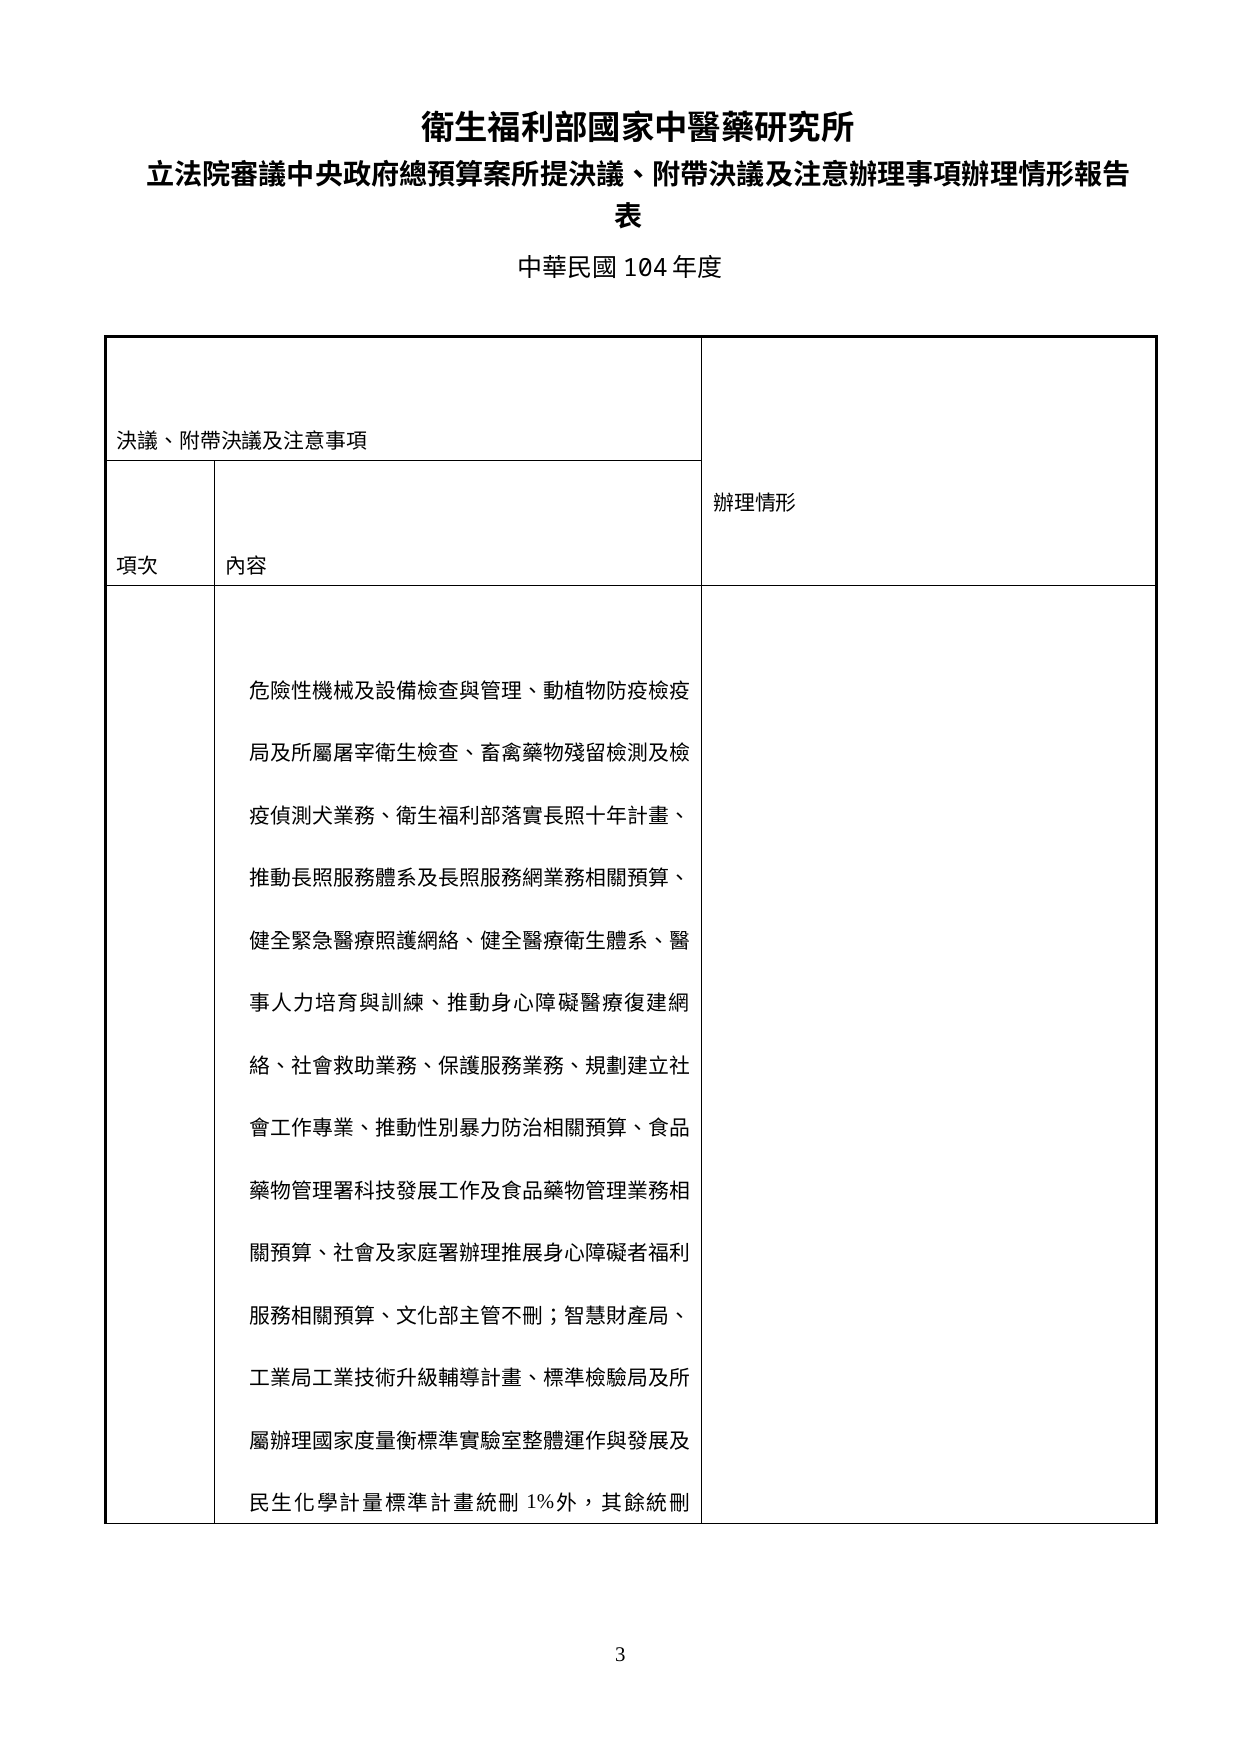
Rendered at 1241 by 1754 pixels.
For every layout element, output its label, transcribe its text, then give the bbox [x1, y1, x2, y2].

table_header 決議、附帶決議及注意事項 [107, 338, 701, 460]
table_cell [702, 586, 1155, 1522]
table_cell 項次 [107, 461, 214, 585]
table_cell 內容 [215, 461, 701, 585]
table_cell [107, 586, 214, 1522]
table_cell 104 年度中央政府總預算案針對各機關及所屬統刪項目如下： 油料：統刪30%；另隨同減列交通部辦理離島載客船舶油價補貼0.07 億元、公路總局辦理公共運輸油價補貼1.05 億元。 大陸地區旅費：統刪10%。 委辦費：除人事行政總處、公務人力發展中心、中央選舉委員會及所屬、公務人員保障暨培訓委員會、警政署及所屬、外交部主管、教育部主管、法務部主管、勞工保險局、職業安全衛生署危險性機械及設備檢查與管理、動植物防疫檢疫局及所屬屠宰衛生檢查、畜禽藥物殘留檢測及檢疫偵測犬業務、衛生福利部落實長照十年計畫、推動長照服務體系及長照服務網業務相關預算、健全緊急醫療照護網絡、健全醫療衛生體系、醫事人力培育與訓練、推動身心障礙醫療復建網絡、社會救助業務、保護服務業務、規劃建立社會工作專業、推動性別暴力防治相關預算、食品藥物管理署科技發展工作及食品藥物管理業務相關預算、社會及家庭署辦理推展身心障礙者福利服務相關預算、文化部主管不刪；智慧財產局、工業局工業技術升級輔導計畫、標準檢驗局及所屬辦理國家度量衡標準實驗室整體運作與發展及民生化學計量標準計畫統刪1%外，其餘統刪10%，其中大陸委員會、考試院、營建署及所屬、消防署及所屬、入出國及移民署、建築研究所、國防部所屬、財政部、國庫署、交通部、中央氣象局、觀光局及所屬、運輸研究所、農業委員會、茶業改良場、疾病管制署、中央健康保險署、社會及家庭署、新竹科學工業園區管理局及所屬、中部科學工業園區管理局及所屬、保險局改以其他項目刪減替代，科目自行調整。 一般事務費：除中央研究院、人事行政總處及所屬、國立故宮博物院、中央選舉委員會及所屬、立法院主管、公務人員保障暨培訓委員會、國家文官學院及所屬、監察院、警政署及所屬、外交部主管、體育署、法務部主管、智慧財產局、工業局工業技術升級輔導計畫、勞工保險局、衛生福利部落實長照十年計畫、推動長照服務體系及長照服務網業務相關預算、健全緊急醫療照護網絡、健全醫療衛生體系、醫事人力培育與訓練、推動身心障礙醫療復建網絡、社會救助業務、保護服務業務、規劃建立社會工作專業、推動性別暴力防治相關預算、食品藥物管理署科技發展工作及食品藥物管理業務相關預算、中央健康保險署、社會及家庭署辦理推展身心障礙者福利服務相關預算、國軍退除役官兵輔導委員會聘用照顧服務員及護理人員相關預算不刪外，其餘統刪5%，其中總統府、國家發展委員會、國家通訊傳播委員會、公務人員退休撫卹基金監理委員會、營建署及所屬、消防署及所屬、空中勤務總隊、國防部所屬、賦稅署、臺北國稅局、高雄國稅局、北區國稅局及所屬、中區國稅局及所屬、南區國稅局及所屬、關務署及所屬、財政資訊中心、教育部、國家圖書館、國立公共資訊圖書館、國立教育廣播電臺、國立海洋科技博物館、中小企業處、交通部、民用航空局、中央氣象局、觀光局及所屬、運輸研究所、原子能委員會、放射性物料管理局、核能研究所、水土保持局、農業試驗所、林業試驗所、種苗改良繁殖場、桃園區農業改良場、花蓮區農業改良場、衛生福利部、社會及家庭署、環境檢驗所、環境保護人員訓練所、海岸巡防署主管、新竹科學工業園區管理局及所屬、證券期貨局改以其他項目刪減替代，科目自行調整。 軍事裝備設施、房屋建築、車輛及辦公器具、設施及機械設備養護費：除人事行政總處及所屬、國立故宮博物院、中央選舉委員會及所屬、立法院主管、公務人員保障暨培訓委員會、國家文官學院及所屬、監察院、警政署及所屬、中央警察大學設施及機械設備養護費、外交部駐外機構業務計畫、體育署、法務部主管、衛生福利部落實長照十年計畫、推動長照服務體系及長照服務網業務相關預算、保護服務業務相關預算、食品藥物管理署科技發展工作及食品藥物管理業務相關預算、海洋巡防總局艦艇歲修及機械儀器養護費不刪外，其餘統刪5%，其中國家安全會議、國史館臺灣文獻館、中央研究院、行政院、主計總處、國家發展委員會、考試院、公務人員退休撫卹基金監理委員會、內政部、營建署及所屬、消防署及所屬、入出國及移民署、國防部所屬、財政部、國庫署、賦稅署、臺北國稅局、高雄國稅局、北區國稅局及所屬、中區國稅局及所屬、南區國稅局及所屬、關務署及所屬、財政資訊中心、國家圖書館、國立公共資訊圖書館、國立教育廣播電臺、國立海洋科技博物館、交通部、民用航空局、中央氣象局、觀光局及所屬、運輸研究所、公路總局及所屬、原子能委員會、放射性物料管理局、農業委員會、水土保持局、林業試驗所、特有生物研究保育中心、漁業署及所屬、衛生福利部、疾病管制署、中央健康保險署、環境保護署、環境檢驗所、環境保護人員訓練所、海岸巡防署主管、新竹科學工業園區管理局及所屬改以其他項目刪減替代，科目自行調整。 國內旅費：除中央研究院、人事行政總處及所屬、國立故宮博物院、中央選舉委員會及所屬、公務人員保障暨培訓委員會、國家文官學院及所屬、監察院主管、警政署及所屬、體育署、法務部主管、工業局工業技術升級輔導計畫、衛生福利部落實長照十年計畫、推動長照服務體系及長照服務網業務相關預算、健全緊急醫療照護網絡、健全醫療衛生體系、醫事人力培育與訓練、推動身心障礙醫療復建網絡、社會救助業務、保護服務業務、規劃建立社會工作專業相關預算、食品藥物管理署科技發展工作及食品藥物管理業務相關預算、社會及家庭署辦理推展身心障礙者福利服務相關預算不刪外，其餘統刪5%，其中國史館臺灣文獻館、主計總處、國家發展委員會、考試院、內政部、營建署及所屬、消防署及所屬、役政署、入出國及移民署、空中勤務總隊、國防部所屬、賦稅署、臺北國稅局、高雄國稅局、北區國稅局及所屬、中區國稅局及所屬、南區國稅局及所屬、關務署及所屬、財政資訊中心、國家圖書館、國立公共資訊圖書館、國立教育廣播電臺、國立海洋科技博物館、交通部、中央氣象局、觀光局及所屬、運輸研究所、公路總局及所屬、原子能委員會、放射性物料管理局、農業委員會、水土保持局、衛生福利部、疾病管制署、社會及家庭署、環境保護署、環境檢驗所、環境保護人員訓練所、新竹科學工業園區管理局及所屬、檢查局、臺灣省政府改以其他項目刪減替代，科目自行調整。 國外旅費：除中央研究院、人事行政總處及所屬、國立故宮博物院、中央選舉委員會及所屬、立法院主管委員國會交流事務費、公務人員保障暨培訓委員會、國家文官學院及所屬、監察院、警政署及所屬、中央警察大學、外交部主管、體育署、法務部主管、衛生福利部落實長照十年計畫、推動長照服務體系及長照服務網業務相關預算、推動身心障礙醫療復建網絡、保護服務業務相關預算、食品藥物管理署科技發展工作及食品藥物管理業務相關預算、社會及家庭署辦理推展身心障礙者福利服務相關預算、文化部主管不刪外，其餘統刪5%，其中行政院、主計總處、國家發展委員會、檔案管理局、飛航安全調查委員會、客家委員會及所屬、考試院、銓敘部、公務人員退休撫卹基金監理委員會、公務人員退休撫卹基金管理委員會、審計部、內政部、營建署及所屬、消防署及所屬、役政署、入出國及移民署、建築研究所、空中勤務總隊、國防部所屬、財政部、國庫署、賦稅署、臺北國稅局、高雄國稅局、北區國稅局及所屬、中區國稅局及所屬、南區國稅局及所屬、財政資訊中心、教育部、國民及學前教育署、青年發展署、國家圖書館、國立公共資訊圖書館、國立教育廣播電臺、國家教育研究院、國立海洋科技博物館、工業局、標準檢驗局及所屬、智慧財產局、水利署及所屬、中央地質調查所、交通部、民用航空局、中央氣象局、觀光局及所屬、運輸研究所、公路總局及所屬、勞工保險局、勞動力發展署及所屬、職業安全衛生署、勞動及職業安全衛生研究所、僑務委員會、原子能委員會、輻射偵測中心、放射性物料管理局、核能研究所、農業委員會、林務局、水土保持局、農業試驗所、林業試驗所、水產試驗所、畜產試驗所、家畜衛生試驗所、特有生物研究保育中心、種苗改良繁殖場、高雄區農業改良場、漁業署及所屬、動植物防疫檢疫局及所屬、農糧署及所屬、衛生福利部、疾病管制署、中央健康保險署、社會及家庭署、環境檢驗所、環境保護人員訓練所、新竹科學工業園區管理局及所屬、中部科學工業園區管理局及所屬、南部科學工業園區管理局及所屬、檢查局、臺灣省政府、臺灣省諮議會、福建省政府改以其他項目刪減替代，科目自行調整。 出國教育訓練費：除中央研究院、人事行政總處及所屬、中央選舉委員會及所屬、公務人員保障暨培訓委員會、國家文官學院及所屬、警政署及所屬、外交部駐外機構業務計畫、法務部主管、食品藥物管理署科技發展工作及食品藥物管理業務相關預算、文化部主管不刪外，其餘統刪5%，其中主計總處、國家發展委員會、公平交易委員會、飛航安全調查委員會、消防署及所屬、空中勤務總隊、國防部所屬、財政部、關務署及所屬、交通部、中央氣象局、原子能委員會、核能研究所、農業委員會、農業試驗所、水產試驗所、畜產試驗所、家畜衛生試驗所、特有生物研究保育中心、種苗改良繁殖場、臺中區農業改良場、臺南區農業改良場、高雄區農業改良場、花蓮區農業改良場、衛生福利部、疾病管制署、環境保護署、檢查局改以其他項目刪減替代，科目自行調整。 設備及投資：除資產作價投資、中央研究院、人事行政總處及所屬、中央選舉委員會及所屬、立法院主管、公務人員保障暨培訓委員會基本行政維持、國家文官學院及所屬、監察院、審計部、警政署及所屬、中央警察大學房屋建築及設備費、外交部駐外機構業務計畫、購置駐外機構館舍計畫與汰換駐外機構公務車預算、法務部主管、勞工保險局、動植物防疫檢疫局高雄分局檢疫行政大樓興建工程、衛生福利部健全緊急醫療照護網絡、健全醫療衛生體系、醫事人力培育與訓練、社會救助業務、保護服務業務相關預算、食品藥物管理署科技發展工作及食品藥物管理業務相關預算、中央健康保險署、社會及家庭署辦理推展身心障礙者福利服務相關預算、海岸巡防署臺北港海巡基地、海洋巡防總局艦艇大修經費及強化海巡編裝發展方案不刪；科技部增撥國家科學技術發展基金統刪1%；文化部主管統刪3%；國立故宮博物院故宮南部院區籌建計畫統刪4%；教育部主管統刪7%外，其餘統刪8%，其中司法院、最高法院、最高行政法院、臺北高等行政法院、臺中高等行政法院、高雄高等行政法院、公務員懲戒委員會、法官學院、智慧財產法院、臺灣高等法院、臺灣高等法院臺中分院、臺灣高等法院臺南分院、臺灣高等法院高雄分院、臺灣高等法院花蓮分院、臺灣臺北地方法院、臺灣士林地方法院、臺灣新北地方法院、臺灣桃園地方法院、臺灣新竹地方法院、臺灣苗栗地方法院、臺灣臺中地方法院、臺灣南投地方法院、臺灣雲林地方法院、臺灣嘉義地方法院、臺灣高雄地方法院、臺灣屏東地方法院、臺灣臺東地方法院、臺灣花蓮地方法院、臺灣宜蘭地方法院、臺灣基隆地方法院、臺灣澎湖地方法院、臺灣高雄少年及家事法院、福建高等法院金門分院、福建金門地方法院、福建連江地方法院、考試院、公務人員退休撫卹基金監理委員會、內政部、役政署、國防部、財政部、賦稅署、臺北國稅局、高雄國稅局、北區國稅局及所屬、中區國稅局及所屬、南區國稅局及所屬、國有財產署及所屬、教育部、國民及學前教育署、國家圖書館、國立公共資訊圖書館、國立教育廣播電臺、國立海洋科技博物館、中央氣象局、觀光局及所屬、運輸研究所、公路總局及所屬、蒙藏委員會、農業委員會、家畜衛生試驗所、環境保護署、環境保護人員訓練所、海洋巡防總局、海岸巡防總局及所屬、金融監督管理委員會、銀行局、證券期貨局改以其他項目刪減替代，科目自行調整。 對國內團體之捐助與政府機關間之補助：除法律義務支出、中央研究院、警政署及所屬、外交部、教育部主管、法務部主管、勞工保險局、漁業署捐助各級漁會辦理臺灣地區各漁業通訊電臺營運輔導、衛生福利部捐助財團法人國家衛生研究院發展計畫、落實長照十年計畫、推動長照服務體系及長照服務網業務相關預算、社會救助業務、保護服務業務、健全緊急醫療照護網絡、健全醫療衛生體系、醫事人力培育與訓練、食品藥物管理署科技發展工作及食品藥物管理業務相關預算、中央健康保險署、社會及家庭署辦理長期照顧十年計畫及建置長期照顧服務體系暨推展身心障礙者福利服務相關預算、文化部主管、科技部對國家災害防救科技中心、財團法人國家實驗研究院與國家同步輻射研究中心之捐助不刪；經濟部科技預算、智慧財產局、工業局工業技術升級輔導計畫統刪1%外，其餘統刪5%，其中客家委員會及所屬、內政部、營建署及所屬、國防部所屬、交通部、觀光局及所屬、公路總局及所屬、核能研究所、桃園區農業改良場、動植物防疫檢疫局及所屬、環境保護署、新竹科學工業園區管理局及所屬改以其他項目刪減替代，科目自行調整。 對地方政府之補助：除法律義務支出、一般性補助款、教育部主管、法務部主管、衛生福利部落實長照十年計畫、推動長照服務體系及長照服務網業務相關預算、社會救助業務、健全緊急醫療照護網絡、食品藥物管理署科技發展工作及食品藥物管理業務相關預算、中央健康保險署、社會及家庭署辦理長期照顧十年計畫及建置長期照顧服務體系暨推展身心障礙者福利服務相關預算、文化部主管不刪外，其餘統刪5%，其中役政署、觀光局及所屬、動植物防疫檢疫局及所屬、衛生福利部改以其他項目刪減替代，科目自行調整。 人事費：除退休退職給付、人事行政總處退休公教人員年終慰問金調整準備、國立故宮博物院、中央選舉委員會及所屬、立法院主管（不含委員問政油料補助費）、公務人員保障暨培訓委員會、國家文官學院及所屬、監察院主管、警政署及所屬、外交部主管、體育署、法務部主管不刪；立法院主管委員問政油料補助費統刪30%外，其餘統刪1%，其中中央研究院、主計總處、公務人力發展中心、地方行政研習中心、檔案管理局、飛航安全調查委員會、公共工程委員會、司法院、最高法院、最高行政法院、臺北高等行政法院、臺中高等行政法院、高雄高等行政法院、公務員懲戒委員會、法官學院、智慧財產法院、臺灣高等法院、臺灣高等法院臺中分院、臺灣高等法院臺南分院、臺灣高等法院高雄分院、臺灣高等法院花蓮分院、臺灣臺北地方法院、臺灣士林地方法院、臺灣新北地方法院、臺灣桃園地方法院、臺灣新竹地方法院、臺灣苗栗地方法院、臺灣臺中地方法院、臺灣南投地方法院、臺灣彰化地方法院、臺灣雲林地方法院、臺灣嘉義地方法院、臺灣臺南地方法院、臺灣高雄地方法院、臺灣屏東地方法院、臺灣臺東地方法院、臺灣花蓮地方法院、臺灣宜蘭地方法院、臺灣基隆地方法院、臺灣澎湖地方法院、臺灣高雄少年及家事法院、福建高等法院金門分院、福建金門地方法院、福建連江地方法院、考試院、考選部、消防署及所屬、役政署、入出國及移民署、建築研究所、空中勤務總隊、國防部所屬、國庫署、臺北國稅局、高雄國稅局、北區國稅局及所屬、中區國稅局及所屬、南區國稅局及所屬、國有財產署及所屬、國家圖書館、國立公共資訊圖書館、國立教育廣播電臺、國立海洋科技博物館、水利署及所屬、中央地質調查所、交通部、民用航空局、中央氣象局、觀光局及所屬、運輸研究所、公路總局及所屬、勞動及職業安全衛生研究所、林務局、水土保持局、畜產試驗所、家畜衛生試驗所、茶業改良場、種苗改良繁殖場、桃園區農業改良場、臺南區農業改良場、環境保護署、環境檢驗所、環境保護人員訓練所、海岸巡防署主管、證券期貨局改以其他項目刪減替代，科目自行調整。 國庫署「國債付息」減列2億元。 [215, 586, 701, 1522]
table_header 辦理情形 [702, 338, 1155, 585]
